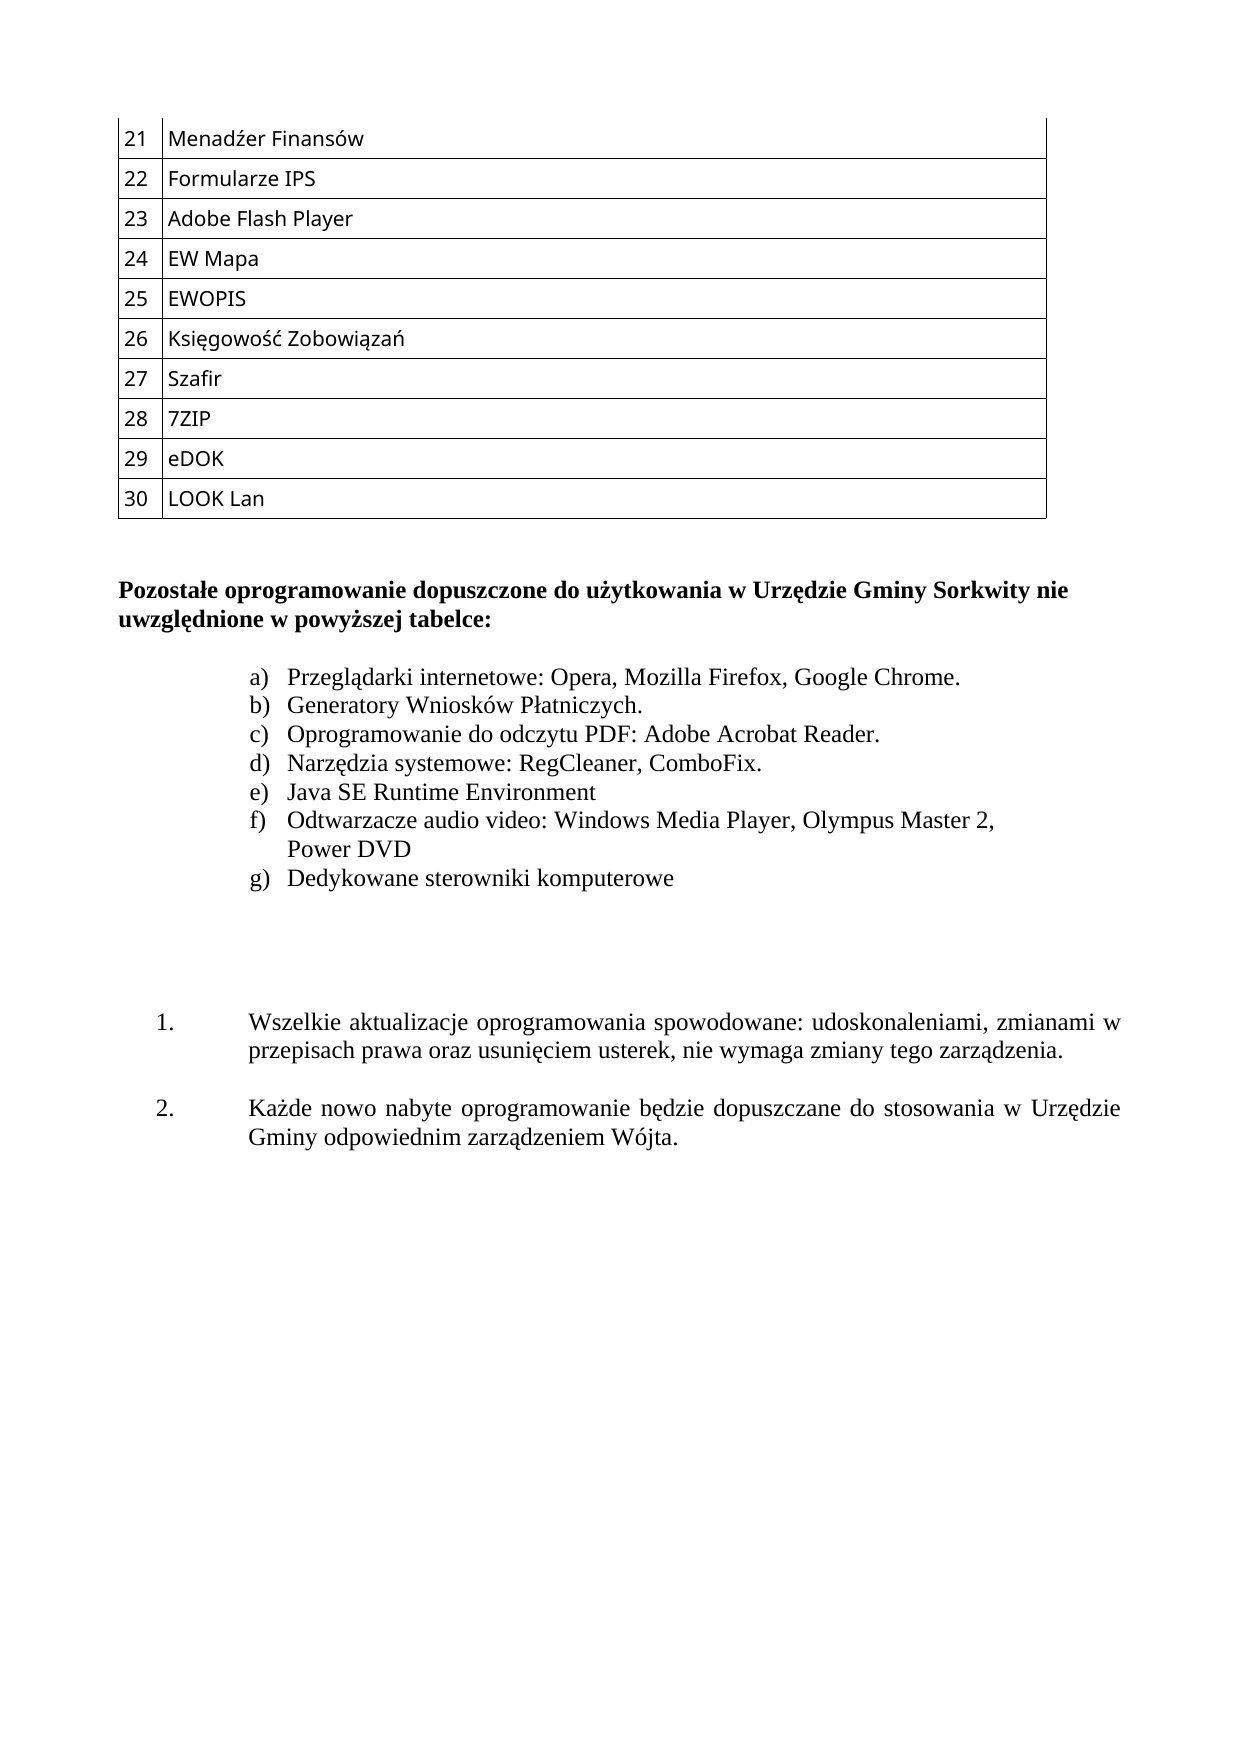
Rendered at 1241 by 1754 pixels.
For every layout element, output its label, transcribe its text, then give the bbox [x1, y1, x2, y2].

table_cell 28 [119, 399, 162, 438]
list Odtwarzacze audio video: Windows Media Player, Olympus Master 2, [249, 806, 1122, 834]
table_cell LOOK Lan [163, 479, 1046, 518]
table_cell 25 [119, 279, 162, 318]
list Przeglądarki internetowe: Opera, Mozilla Firefox, Google Chrome. [249, 662, 1122, 691]
table_cell Księgowość Zobowiązań [163, 319, 1046, 358]
list Oprogramowanie do odczytu PDF: Adobe Acrobat Reader. [249, 719, 1122, 748]
table_cell Formularze IPS [163, 159, 1046, 198]
table_cell 22 [119, 159, 162, 198]
table_cell eDOK [163, 439, 1046, 478]
table_cell EWOPIS [163, 279, 1046, 318]
table_cell 21 [119, 118, 162, 158]
list Power DVD [249, 834, 1122, 863]
table_cell 27 [119, 359, 162, 398]
table_cell 7ZIP [163, 399, 1046, 438]
list Java SE Runtime Environment [249, 777, 1122, 806]
list Wszelkie aktualizacje oprogramowania spowodowane: udoskonaleniami, zmianami w przepisach prawa oraz usunięciem usterek, nie wymaga zmiany tego zarządzenia. [156, 1007, 1122, 1064]
table_cell Szafir [163, 359, 1046, 398]
table_cell EW Mapa [163, 239, 1046, 278]
table_cell 23 [119, 199, 162, 238]
text Pozostałe oprogramowanie dopuszczone do użytkowania w Urzędzie Gminy Sorkwity nie uwzględnione w powyższej tabelce: [118, 576, 1122, 633]
table_cell Adobe Flash Player [163, 199, 1046, 238]
list Dedykowane sterowniki komputerowe [249, 863, 1122, 892]
list Każde nowo nabyte oprogramowanie będzie dopuszczane do stosowania w Urzędzie Gminy odpowiednim zarządzeniem Wójta. [156, 1093, 1122, 1151]
table_cell Menadźer Finansów [163, 118, 1046, 158]
table_cell 24 [119, 239, 162, 278]
table_cell 30 [119, 479, 162, 518]
table_cell 29 [119, 439, 162, 478]
table_cell 26 [119, 319, 162, 358]
list Generatory Wniosków Płatniczych. [249, 691, 1122, 719]
list Narzędzia systemowe: RegCleaner, ComboFix. [249, 748, 1122, 777]
